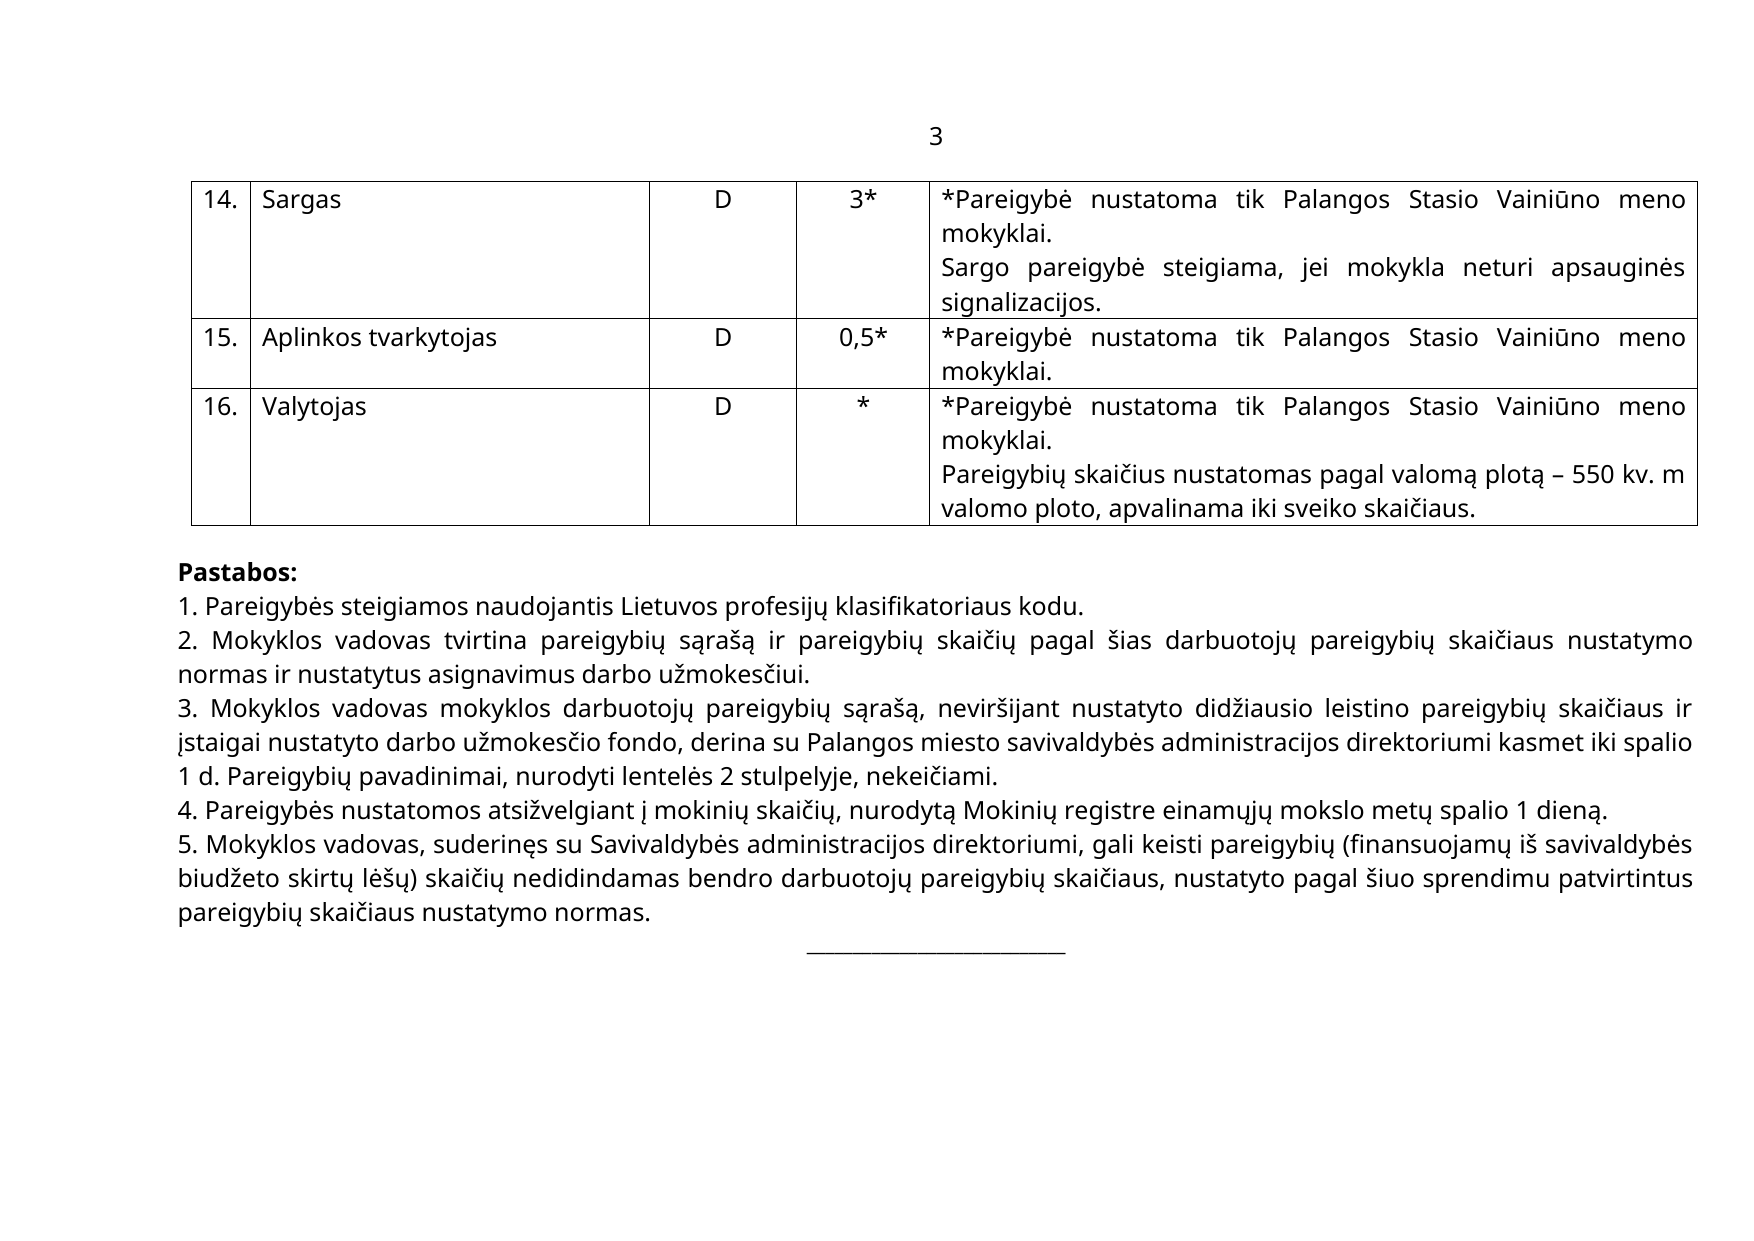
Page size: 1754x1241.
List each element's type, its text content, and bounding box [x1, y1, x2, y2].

text 5. Mokyklos vadovas, suderinęs su Savivaldybės administracijos direktoriumi, gali keisti pareigybių (finansuojamų iš savivaldybės biudžeto skirtų lėšų) skaičių nedidindamas bendro darbuotojų pareigybių skaičiaus, nustatyto pagal šiuo sprendimu patvirtintus pareigybių skaičiaus nustatymo normas. [177, 827, 1695, 929]
table_cell 0,5* [797, 319, 929, 387]
table_cell Valytojas [251, 389, 649, 525]
table_cell Sargas [251, 182, 649, 318]
text 1. Pareigybės steigiamos naudojantis Lietuvos profesijų klasifikatoriaus kodu. [177, 588, 1695, 623]
table_cell D [650, 182, 796, 318]
text 4. Pareigybės nustatomos atsižvelgiant į mokinių skaičių, nurodytą Mokinių registre einamųjų mokslo metų spalio 1 dieną. [177, 793, 1695, 827]
table_cell 3* [797, 182, 929, 318]
text 3. Mokyklos vadovas mokyklos darbuotojų pareigybių sąrašą, neviršijant nustatyto didžiausio leistino pareigybių skaičiaus ir įstaigai nustatyto darbo užmokesčio fondo, derina su Palangos miesto savivaldybės administracijos direktoriumi kasmet iki spalio 1 d. Pareigybių pavadinimai, nurodyti lentelės 2 stulpelyje, nekeičiami. [177, 691, 1695, 793]
text 2. Mokyklos vadovas tvirtina pareigybių sąrašą ir pareigybių skaičių pagal šias darbuotojų pareigybių skaičiaus nustatymo normas ir nustatytus asignavimus darbo užmokesčiui. [177, 623, 1695, 691]
table_cell 15. [192, 319, 250, 387]
table_cell *Pareigybė nustatoma tik Palangos Stasio Vainiūno meno mokyklai. Sargo pareigybė steigiama, jei mokykla neturi apsauginės signalizacijos. [930, 182, 1697, 318]
table_cell 14. [192, 182, 250, 318]
table_cell * [797, 389, 929, 525]
table_cell *Pareigybė nustatoma tik Palangos Stasio Vainiūno meno mokyklai. [930, 319, 1697, 387]
text Pastabos: [177, 554, 1695, 588]
table_cell Aplinkos tvarkytojas [251, 319, 649, 387]
table_cell *Pareigybė nustatoma tik Palangos Stasio Vainiūno meno mokyklai. Pareigybių skaičius nustatomas pagal valomą plotą – 550 kv. m valomo ploto, apvalinama iki sveiko skaičiaus. [930, 389, 1697, 525]
text ____________________________ [177, 929, 1695, 958]
table_cell D [650, 389, 796, 525]
table_cell D [650, 319, 796, 387]
table_cell 16. [192, 389, 250, 525]
